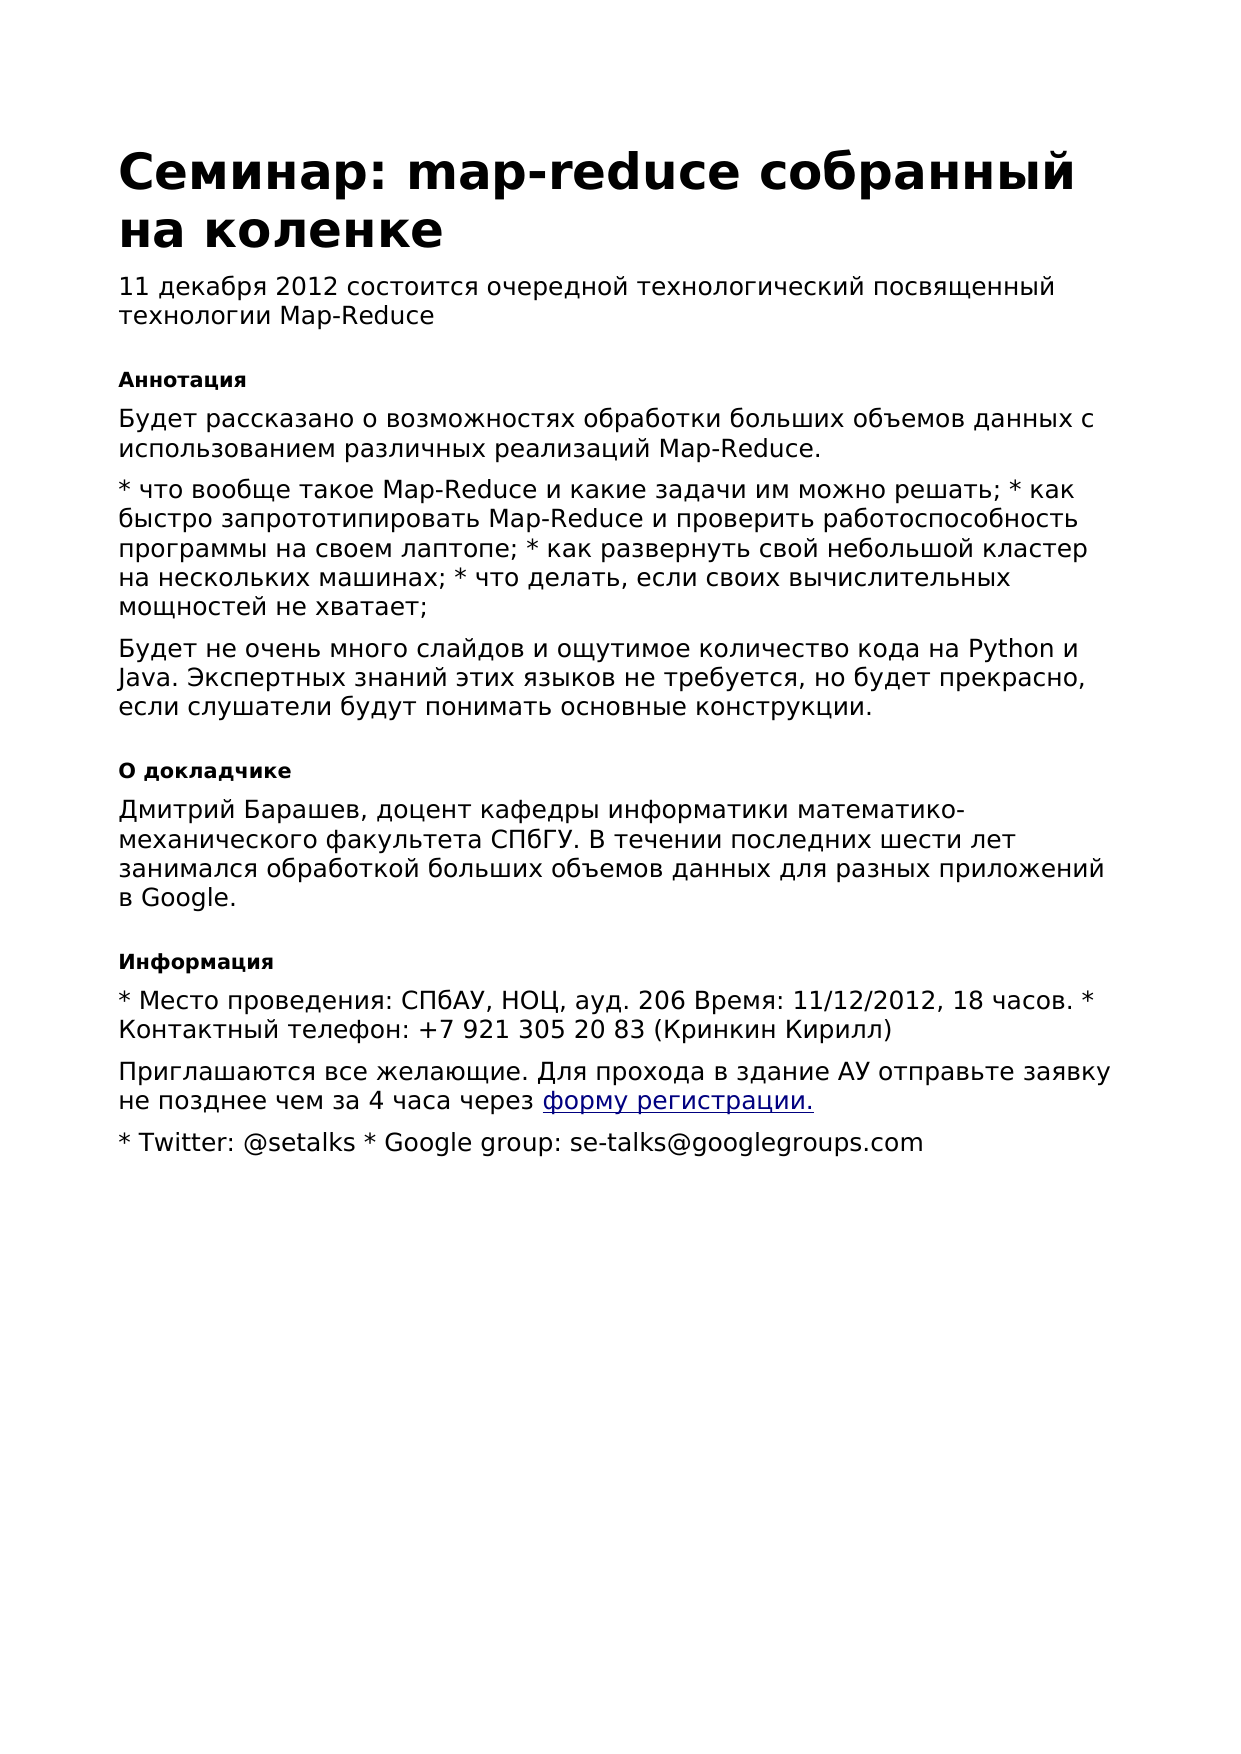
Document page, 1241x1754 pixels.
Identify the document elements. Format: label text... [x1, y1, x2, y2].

text Дмитрий Барашев, доцент кафедры информатики математико-механического факультета СПбГУ. В течении последних шести лет занимался обработкой больших объемов данных для разных приложений в Google. [118, 796, 1122, 912]
text 11 декабря 2012 состоится очередной технологический посвященный технологии Map-Reduce [118, 272, 1122, 330]
text Будет не очень много слайдов и ощутимое количество кода на Python и Java. Экспертных знаний этих языков не требуется, но будет прекрасно, если слушатели будут понимать основные конструкции. [118, 634, 1122, 721]
text * Twitter: @setalks * Google group: se-talks@googlegroups.com [118, 1128, 1122, 1157]
text Приглашаются все желающие. Для прохода в здание АУ отправьте заявку не позднее чем за 4 часа через форму регистрации. [118, 1057, 1122, 1116]
subtitle Аннотация [118, 368, 1122, 392]
subtitle Информация [118, 950, 1122, 974]
text Будет рассказано о возможностях обработки больших объемов данных с использованием различных реализаций Map-Reduce. [118, 405, 1122, 463]
subtitle Семинар: map-reduce собранный на коленке [118, 143, 1122, 259]
subtitle О докладчике [118, 759, 1122, 783]
text * Место проведения: СПбАУ, НОЦ, ауд. 206 Время: 11/12/2012, 18 часов. * Контактный телефон: +7 921 305 20 83 (Кринкин Кирилл) [118, 987, 1122, 1045]
text * что вообще такое Map-Reduce и какие задачи им можно решать; * как быстро запрототипировать Map-Reduce и проверить работоспособность программы на своем лаптопе; * как развернуть свой небольшой кластер на нескольких машинах; * что делать, если своих вычислительных мощностей не хватает; [118, 476, 1122, 621]
